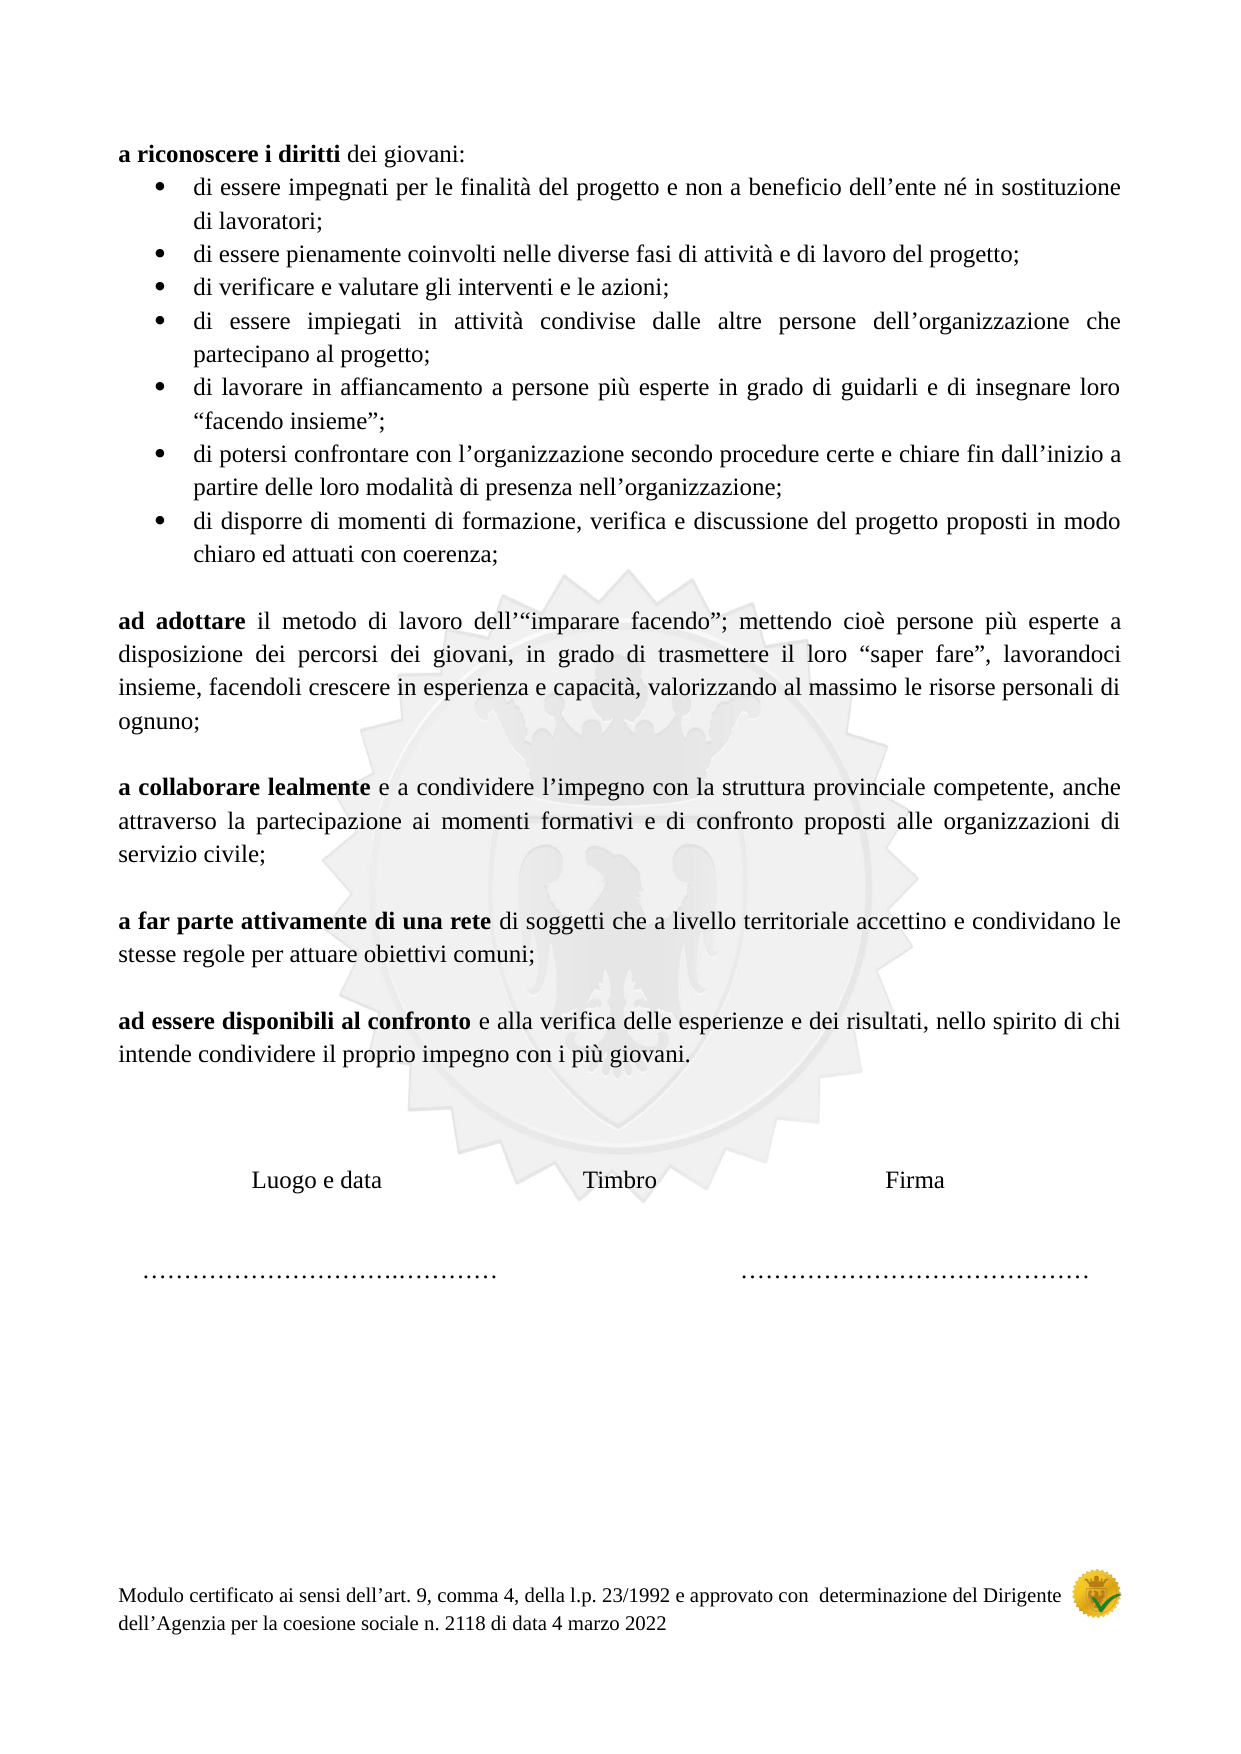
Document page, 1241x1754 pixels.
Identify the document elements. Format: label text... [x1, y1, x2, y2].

text ad essere disponibili al confronto e alla verifica delle esperienze e dei risultati, nello spirito di chi intende condividere il proprio impegno con i più giovani. [118, 1002, 1122, 1069]
picture [118, 969, 1122, 1002]
picture [118, 1194, 1122, 1252]
picture [118, 869, 1122, 902]
list di potersi confrontare con l’organizzazione secondo procedure certe e chiare fin dall’inizio a partire delle loro modalità di presenza nell’organizzazione; [156, 436, 1122, 502]
list di essere impiegati in attività condivise dalle altre persone dell’organizzazione che partecipano al progetto; [156, 302, 1122, 369]
list di lavorare in affiancamento a persone più esperte in grado di guidarli e di insegnare loro “facendo insieme”; [156, 369, 1122, 436]
list di essere pienamente coinvolti nelle diverse fasi di attività e di lavoro del progetto; [156, 236, 1122, 269]
text a collaborare lealmente e a condividere l’impegno con la struttura provinciale competente, anche attraverso la partecipazione ai momenti formativi e di confronto proposti alle organizzazioni di servizio civile; [118, 769, 1122, 869]
text ………………………….………… …………………………………… [118, 1252, 1122, 1285]
list di essere impegnati per le finalità del progetto e non a beneficio dell’ente né in sostituzione di lavoratori; [156, 169, 1122, 236]
text ad adottare il metodo di lavoro dell’“imparare facendo”; mettendo cioè persone più esperte a disposizione dei percorsi dei giovani, in grado di trasmettere il loro “saper fare”, lavorandoci insieme, facendoli crescere in esperienza e capacità, valorizzando al massimo le risorse personali di ognuno; [118, 602, 1122, 736]
text Luogo e data Timbro Firma [118, 1165, 1122, 1194]
picture [118, 1069, 1122, 1165]
list di verificare e valutare gli interventi e le azioni; [156, 269, 1122, 302]
picture [118, 736, 1122, 769]
picture [118, 169, 1122, 602]
picture [118, 1285, 1123, 1636]
list di disporre di momenti di formazione, verifica e discussione del progetto proposti in modo chiaro ed attuati con coerenza; [156, 502, 1122, 569]
text a far parte attivamente di una rete di soggetti che a livello territoriale accettino e condividano le stesse regole per attuare obiettivi comuni; [118, 902, 1122, 969]
text a riconoscere i diritti dei giovani: [118, 136, 1122, 169]
